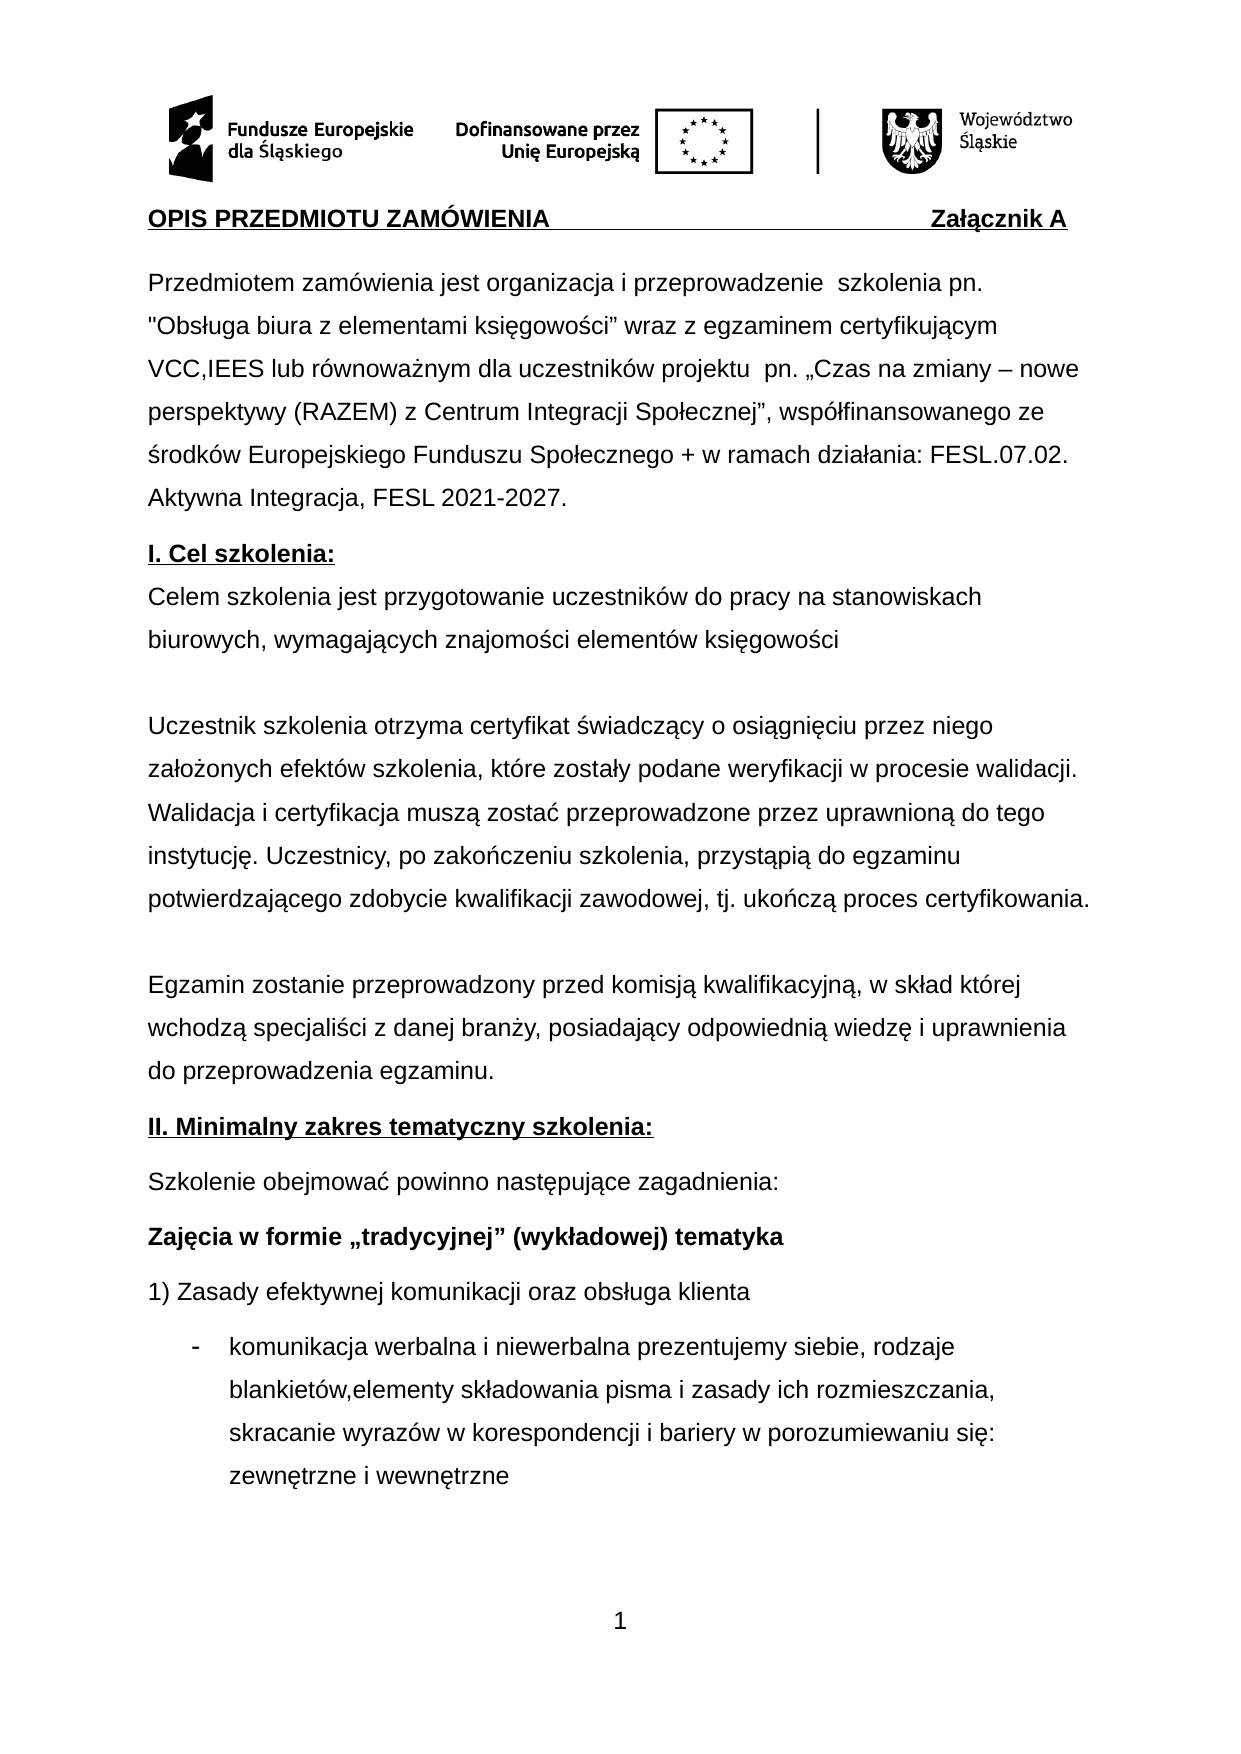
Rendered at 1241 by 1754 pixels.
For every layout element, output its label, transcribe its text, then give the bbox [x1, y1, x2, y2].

text Zajęcia w formie „tradycyjnej” (wykładowej) tematyka [148, 1222, 1093, 1251]
text Przedmiotem zamówienia jest organizacja i przeprowadzenie szkolenia pn. "Obsługa biura z elementami księgowości” wraz z egzaminem certyfikującym VCC,IEES lub równoważnym dla uczestników projektu pn. „Czas na zmiany – nowe perspektywy (RAZEM) z Centrum Integracji Społecznej”, współfinansowanego ze środków Europejskiego Funduszu Społecznego + w ramach działania: FESL.07.02. Aktywna Integracja, FESL 2021-2027. [148, 268, 1093, 512]
text 1) Zasady efektywnej komunikacji oraz obsługa klienta [148, 1277, 1093, 1305]
text Celem szkolenia jest przygotowanie uczestników do pracy na stanowiskach biurowych, wymagających znajomości elementów księgowości [148, 582, 1093, 654]
text Uczestnik szkolenia otrzyma certyfikat świadczący o osiągnięciu przez niego założonych efektów szkolenia, które zostały podane weryfikacji w procesie walidacji. Walidacja i certyfikacja muszą zostać przeprowadzone przez uprawnioną do tego instytucję. Uczestnicy, po zakończeniu szkolenia, przystąpią do egzaminu potwierdzającego zdobycie kwalifikacji zawodowej, tj. ukończą proces certyfikowania. [148, 711, 1093, 913]
text Egzamin zostanie przeprowadzony przed komisją kwalifikacyjną, w skład której wchodzą specjaliści z danej branży, posiadający odpowiednią wiedzę i uprawnienia do przeprowadzenia egzaminu. [148, 970, 1093, 1085]
picture [147, 73, 1093, 204]
text II. Minimalny zakres tematyczny szkolenia: [148, 1112, 1093, 1141]
text OPIS PRZEDMIOTU ZAMÓWIENIA Załącznik A [148, 204, 1093, 232]
text I. Cel szkolenia: [148, 539, 1093, 568]
list komunikacja werbalna i niewerbalna prezentujemy siebie, rodzaje blankietów,elementy składowania pisma i zasady ich rozmieszczania, skracanie wyrazów w korespondencji i bariery w porozumiewaniu się: zewnętrzne i wewnętrzne [191, 1332, 1093, 1490]
text Szkolenie obejmować powinno następujące zagadnienia: [148, 1167, 1093, 1196]
